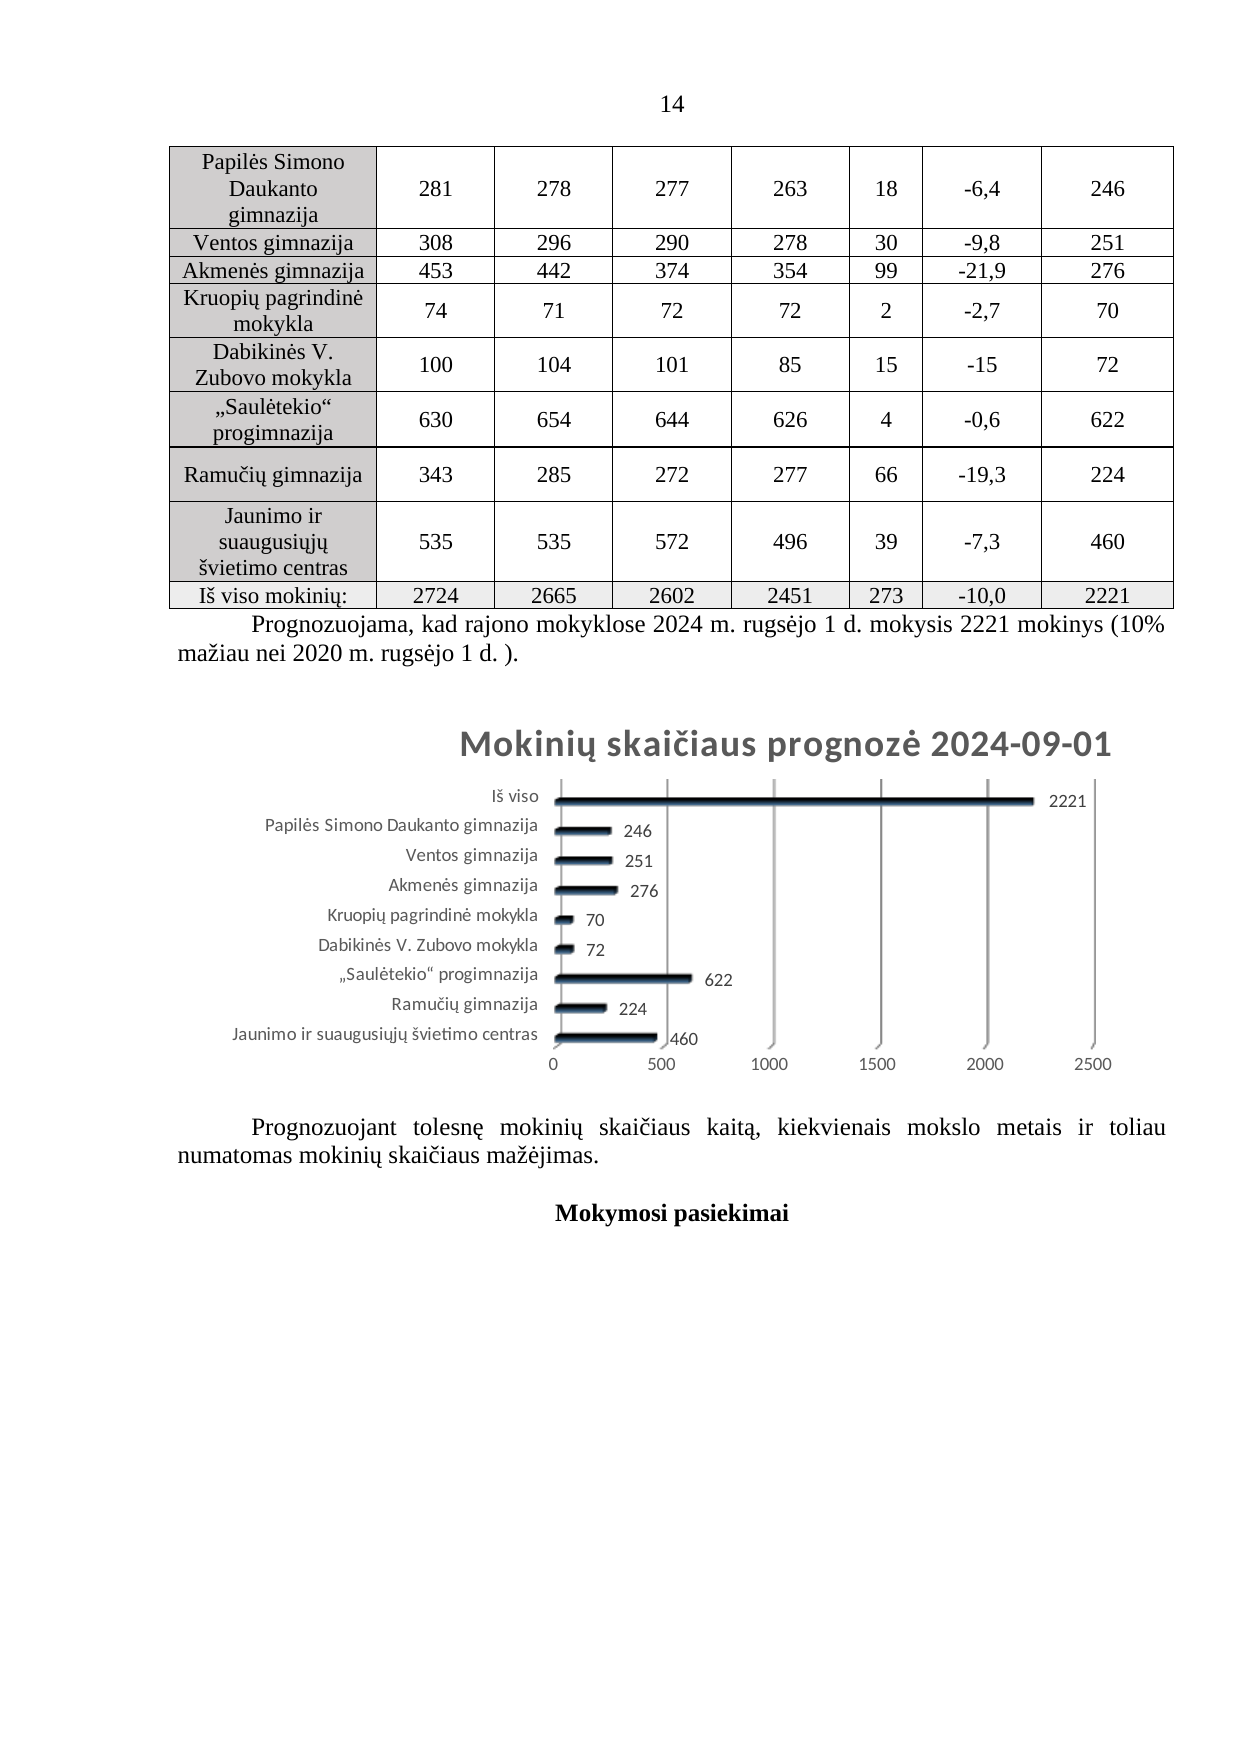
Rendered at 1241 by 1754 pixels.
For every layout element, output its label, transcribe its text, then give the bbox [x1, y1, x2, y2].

table_cell 85 [732, 338, 849, 391]
table_cell 2 [850, 284, 922, 337]
text Mokymosi pasiekimai [177, 1198, 1167, 1227]
table_cell Iš viso mokinių: [170, 582, 376, 608]
table_cell Akmenės gimnazija [170, 257, 376, 283]
table_cell -6,4 [923, 147, 1041, 228]
table_cell 273 [850, 582, 922, 608]
table_cell 72 [613, 284, 731, 337]
table_cell 460 [1042, 502, 1173, 581]
table_cell „Saulėtekio“ progimnazija [170, 392, 376, 446]
table_cell 224 [1042, 448, 1173, 501]
table_cell 453 [377, 257, 494, 283]
table_cell 572 [613, 502, 731, 581]
table_cell 622 [1042, 392, 1173, 446]
table_cell 99 [850, 257, 922, 283]
table_cell 296 [495, 229, 612, 256]
text Prognozuojant tolesnę mokinių skaičiaus kaitą, kiekvienais mokslo metais ir toliau numatomas mokinių skaičiaus mažėjimas. [177, 1112, 1167, 1169]
table_cell 290 [613, 229, 731, 256]
table_cell -9,8 [923, 229, 1041, 256]
table_cell 343 [377, 448, 494, 501]
table_cell 72 [1042, 338, 1173, 391]
table_cell 104 [495, 338, 612, 391]
table_cell 15 [850, 338, 922, 391]
table_cell 654 [495, 392, 612, 446]
table_cell 263 [732, 147, 849, 228]
table_cell 66 [850, 448, 922, 501]
table_cell 278 [732, 229, 849, 256]
table_cell 4 [850, 392, 922, 446]
table_cell Ventos gimnazija [170, 229, 376, 256]
table_cell 2602 [613, 582, 731, 608]
table_cell 630 [377, 392, 494, 446]
table_cell 278 [495, 147, 612, 228]
table_cell 442 [495, 257, 612, 283]
table_cell 30 [850, 229, 922, 256]
table_cell Jaunimo ir suaugusiųjų švietimo centras [170, 502, 376, 581]
text Prognozuojama, kad rajono mokyklose 2024 m. rugsėjo 1 d. mokysis 2221 mokinys (10% mažiau nei 2020 m. rugsėjo 1 d. ). [177, 609, 1167, 667]
table_cell 277 [732, 448, 849, 501]
table_cell 72 [732, 284, 849, 337]
table_cell 644 [613, 392, 731, 446]
table_cell 535 [495, 502, 612, 581]
table_cell Papilės Simono Daukanto gimnazija [170, 147, 376, 228]
table_cell 285 [495, 448, 612, 501]
table_cell 272 [613, 448, 731, 501]
table_cell 246 [1042, 147, 1173, 228]
table_cell 308 [377, 229, 494, 256]
table_cell 18 [850, 147, 922, 228]
table_cell 277 [613, 147, 731, 228]
table_cell 2724 [377, 582, 494, 608]
table_cell -19,3 [923, 448, 1041, 501]
table_cell -7,3 [923, 502, 1041, 581]
table_cell 251 [1042, 229, 1173, 256]
table_cell 101 [613, 338, 731, 391]
table_cell Dabikinės V. Zubovo mokykla [170, 338, 376, 391]
table_cell 2451 [732, 582, 849, 608]
table_cell 74 [377, 284, 494, 337]
table_cell 535 [377, 502, 494, 581]
table_cell 100 [377, 338, 494, 391]
table_cell 276 [1042, 257, 1173, 283]
table_cell 374 [613, 257, 731, 283]
table_cell Ramučių gimnazija [170, 448, 376, 501]
table_cell 71 [495, 284, 612, 337]
table_cell 281 [377, 147, 494, 228]
table_cell -2,7 [923, 284, 1041, 337]
table_cell 39 [850, 502, 922, 581]
table_cell -15 [923, 338, 1041, 391]
table_cell -0,6 [923, 392, 1041, 446]
table_cell 70 [1042, 284, 1173, 337]
table_cell -10,0 [923, 582, 1041, 608]
table_cell 626 [732, 392, 849, 446]
table_cell 496 [732, 502, 849, 581]
table_cell 354 [732, 257, 849, 283]
table_cell 2665 [495, 582, 612, 608]
table_cell Kruopių pagrindinė mokykla [170, 284, 376, 337]
table_cell 2221 [1042, 582, 1173, 608]
table_cell -21,9 [923, 257, 1041, 283]
